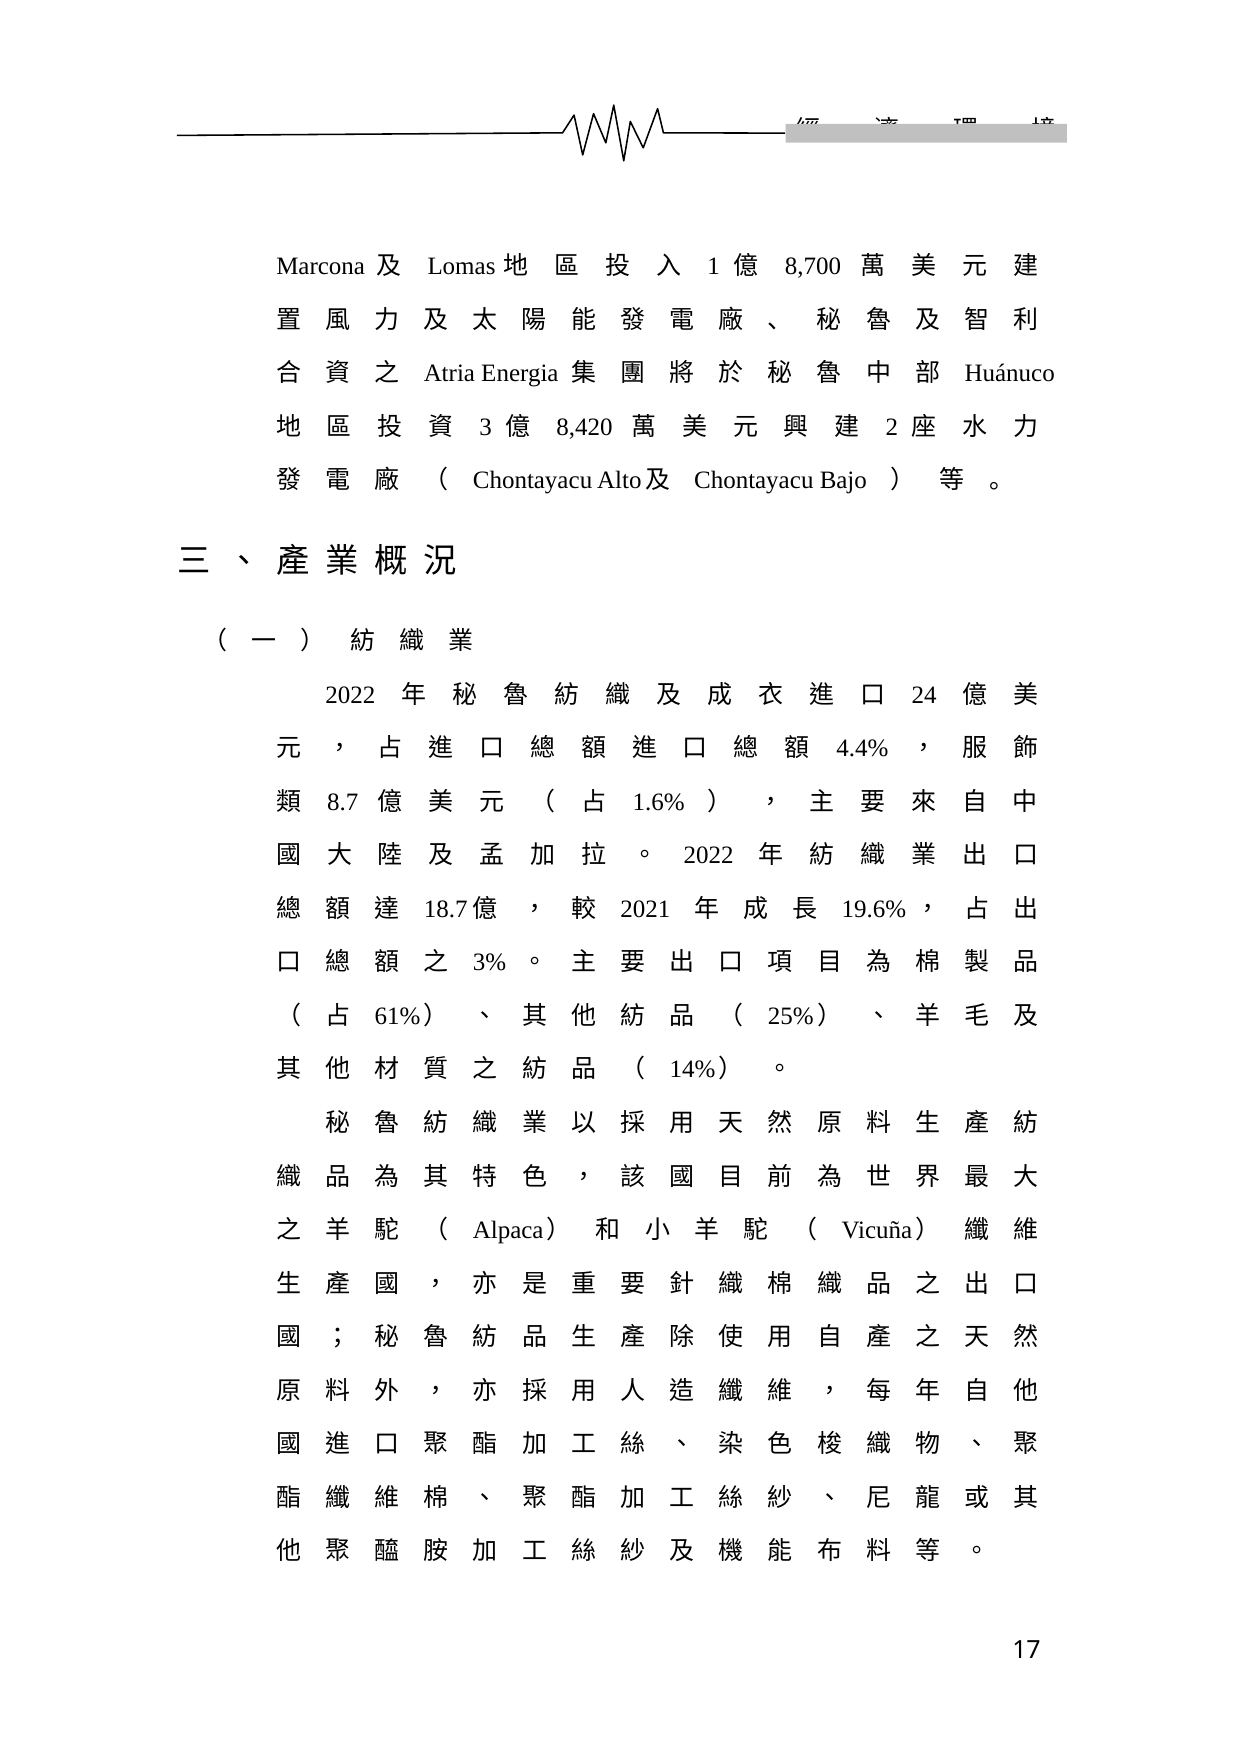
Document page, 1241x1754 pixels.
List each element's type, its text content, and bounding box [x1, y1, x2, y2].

text 2022年秘魯紡織及成衣進口24億美元，占進口總額進口總額4.4%，服飾類8.7億美元（占1.6%），主要來自中國大陸及孟加拉。2022年紡織業出口總額達18.7億，較2021年成長19.6%，占出口總額之3%。主要出口項目為棉製品（占61%）、其他紡品（25%）、羊毛及其他材質之紡品（14%）。 [276, 666, 1063, 1094]
text （一）紡織業 [202, 612, 1063, 666]
text 三、產業概況 [178, 532, 1063, 585]
text Marcona及Lomas地區投入1億8,700萬美元建置風力及太陽能發電廠、秘魯及智利合資之Atria Energia集團將於秘魯中部Huánuco地區投資3億8,420萬美元興建2座水力發電廠（Chontayacu Alto及Chontayacu Bajo）等。 [276, 237, 1063, 505]
text 秘魯紡織業以採用天然原料生產紡織品為其特色，該國目前為世界最大之羊駝（Alpaca）和小羊駝（Vicuña）纖維生產國，亦是重要針織棉織品之出口國；秘魯紡品生產除使用自產之天然原料外，亦採用人造纖維，每年自他國進口聚酯加工絲、染色梭織物、聚酯纖維棉、聚酯加工絲紗、尼龍或其他聚醯胺加工絲紗及機能布料等。 [276, 1094, 1063, 1576]
